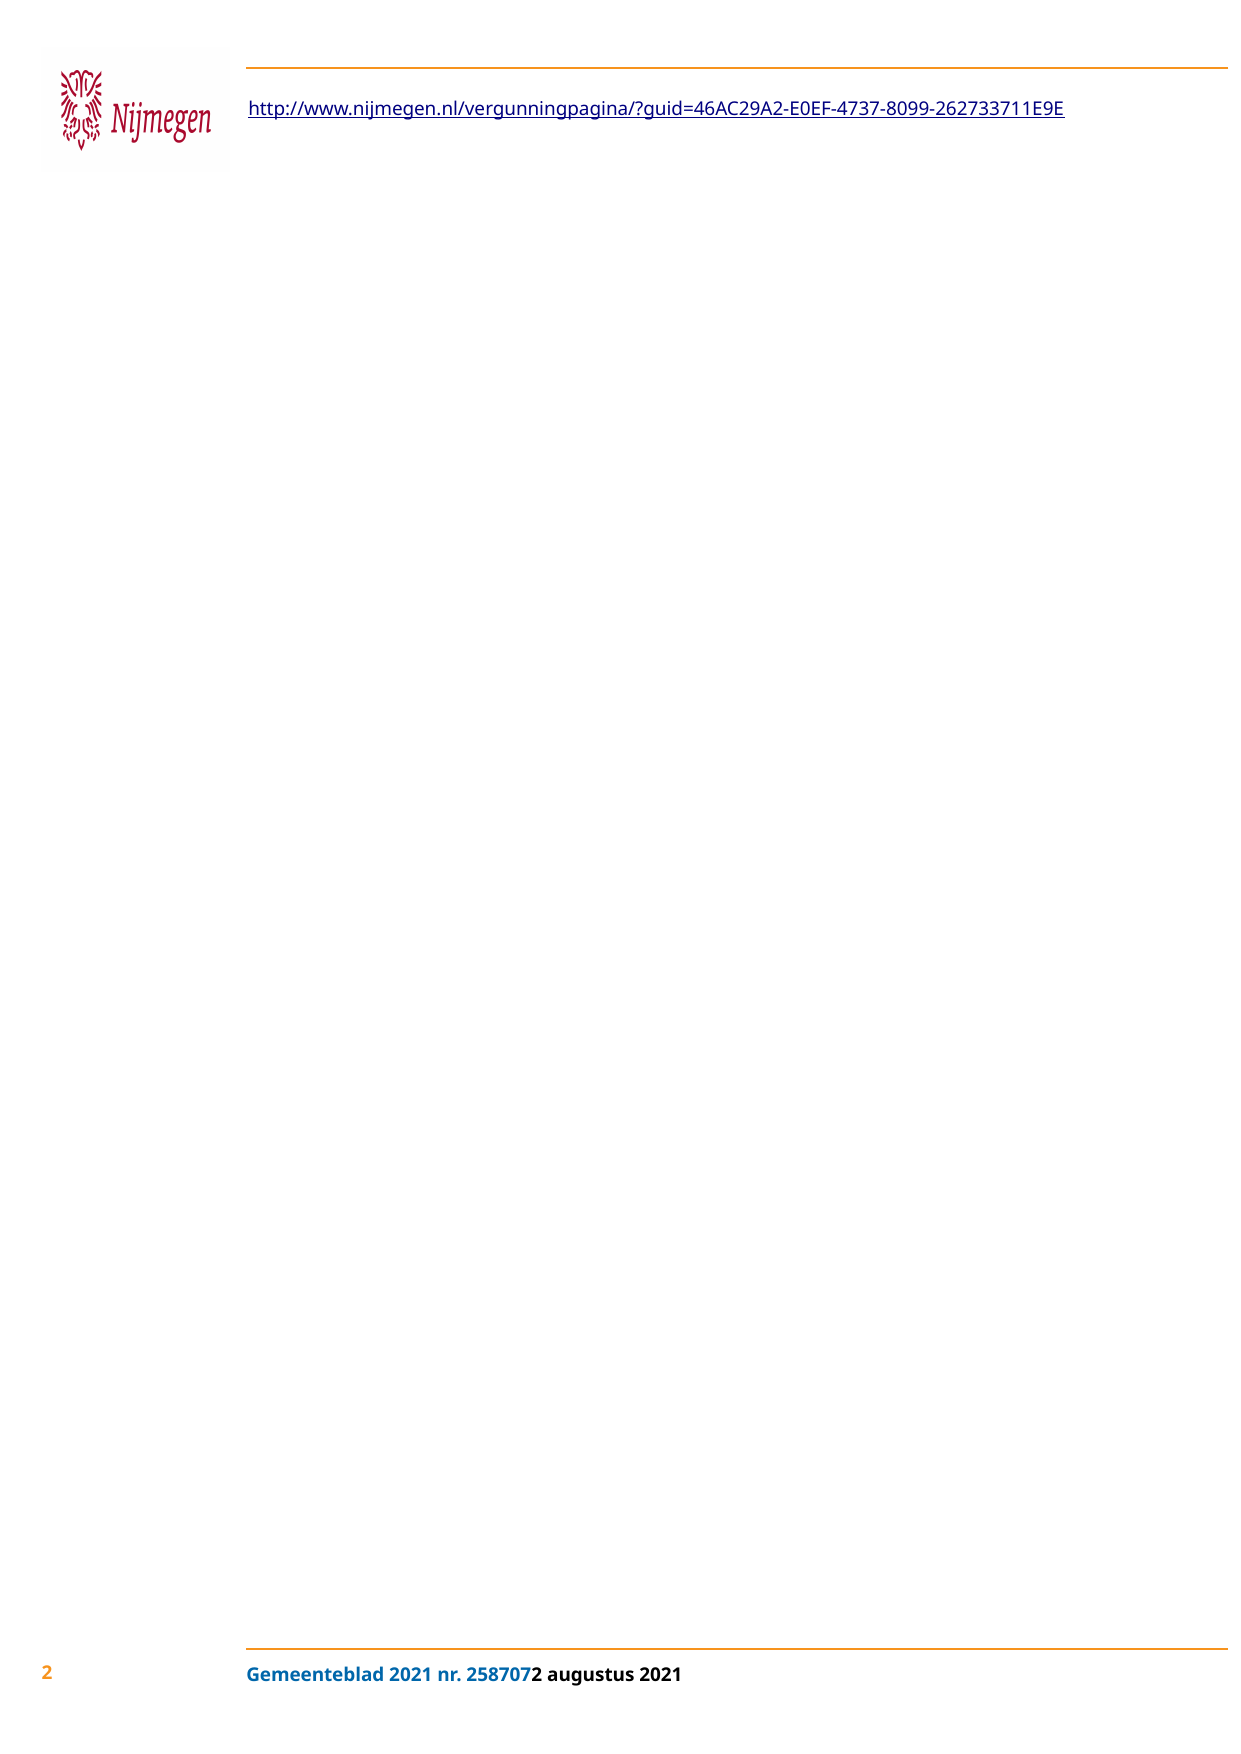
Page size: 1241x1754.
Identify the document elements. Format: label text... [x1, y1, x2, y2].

picture [41, 47, 231, 172]
text http://www.nijmegen.nl/vergunningpagina/?guid=46AC29A2-E0EF-4737-8099-262733711E9E [248, 95, 1152, 121]
